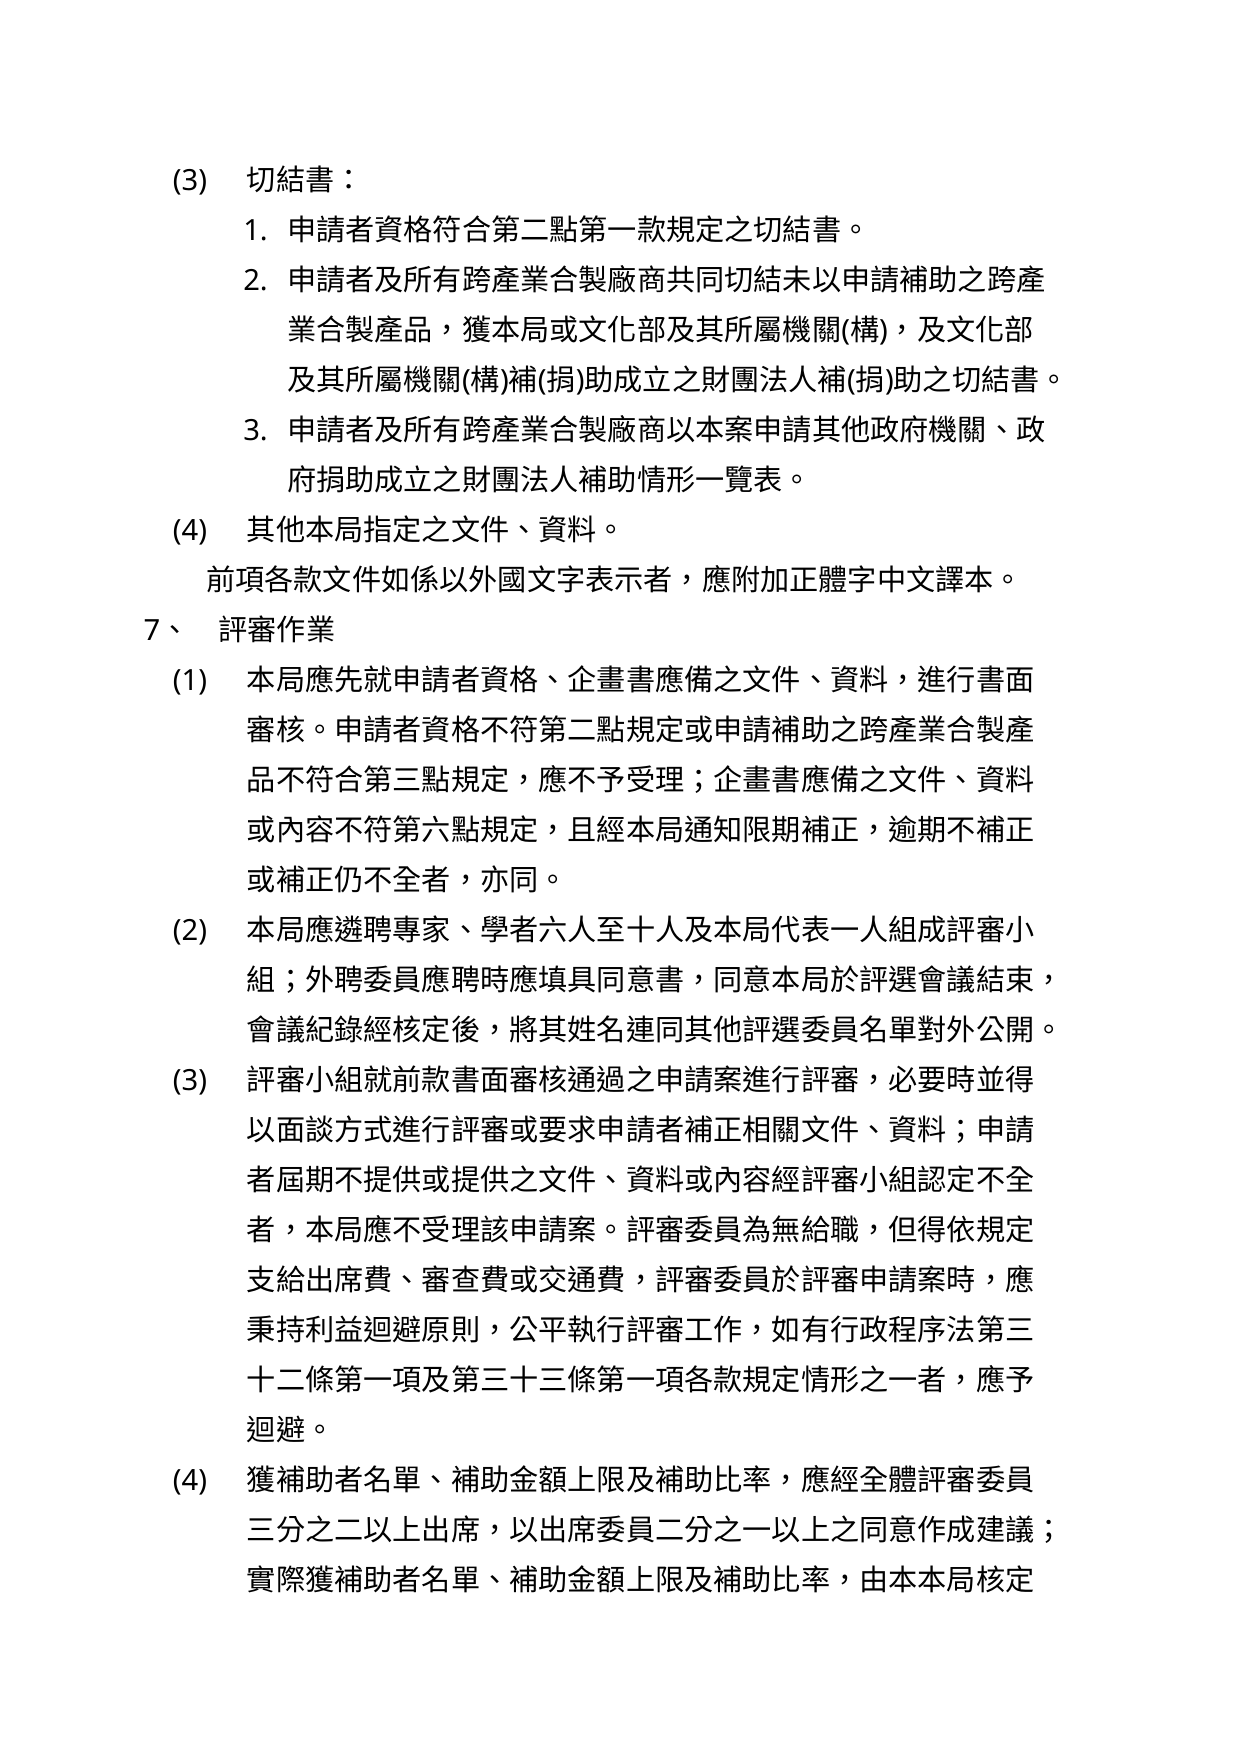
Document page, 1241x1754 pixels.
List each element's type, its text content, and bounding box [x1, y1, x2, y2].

list 其他本局指定之文件、資料。 [173, 500, 1053, 550]
list 獲補助者名單、補助金額上限及補助比率，應經全體評審委員三分之二以上出席，以出席委員二分之一以上之同意作成建議；實際獲補助者名單、補助金額上限及補助比率，由本本局核定後公告之。 [173, 1450, 1053, 1600]
list 評審小組就前款書面審核通過之申請案進行評審，必要時並得以面談方式進行評審或要求申請者補正相關文件、資料；申請者屆期不提供或提供之文件、資料或內容經評審小組認定不全者，本局應不受理該申請案。評審委員為無給職，但得依規定支給出席費、審查費或交通費，評審委員於評審申請案時，應秉持利益迴避原則，公平執行評審工作，如有行政程序法第三十二條第一項及第三十三條第一項各款規定情形之一者，應予迴避。 [173, 1050, 1053, 1450]
text 前項各款文件如係以外國文字表示者，應附加正體字中文譯本。 [206, 550, 1037, 600]
list 申請者資格符合第二點第一款規定之切結書。 [243, 200, 1053, 250]
list 切結書： [173, 150, 1053, 200]
list 申請者及所有跨產業合製廠商以本案申請其他政府機關、政府捐助成立之財團法人補助情形一覽表。 [243, 400, 1053, 500]
list 本局應先就申請者資格、企畫書應備之文件、資料，進行書面審核。申請者資格不符第二點規定或申請補助之跨產業合製產品不符合第三點規定，應不予受理；企畫書應備之文件、資料或內容不符第六點規定，且經本局通知限期補正，逾期不補正或補正仍不全者，亦同。 [173, 650, 1053, 900]
list 申請者及所有跨產業合製廠商共同切結未以申請補助之跨產業合製產品，獲本局或文化部及其所屬機關(構)，及文化部及其所屬機關(構)補(捐)助成立之財團法人補(捐)助之切結書。 [243, 250, 1053, 400]
list 評審作業 [143, 600, 1053, 650]
list 本局應遴聘專家、學者六人至十人及本局代表一人組成評審小組；外聘委員應聘時應填具同意書，同意本局於評選會議結束，會議紀錄經核定後，將其姓名連同其他評選委員名單對外公開。 [173, 900, 1053, 1050]
